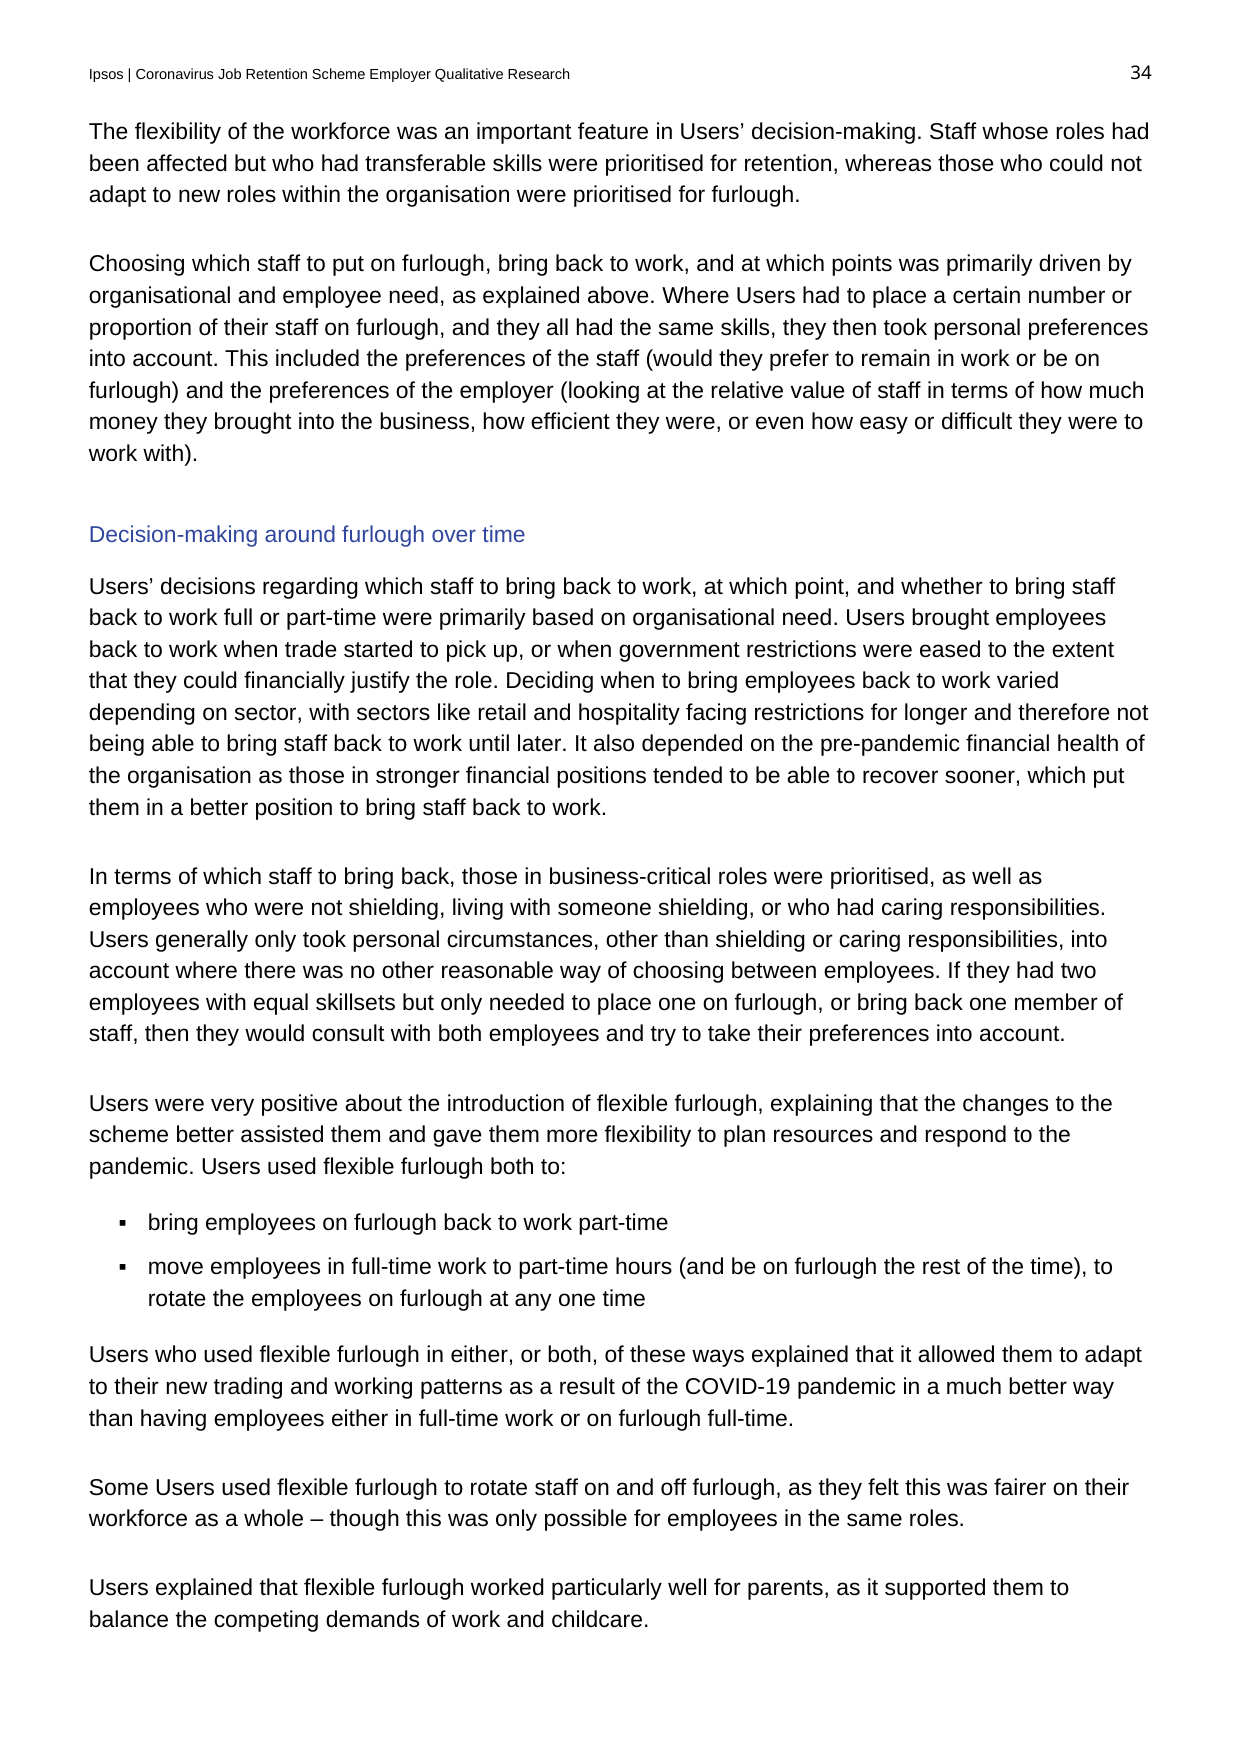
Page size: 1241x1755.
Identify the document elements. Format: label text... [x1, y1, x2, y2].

text Choosing which staff to put on furlough, bring back to work, and at which points was primarily driven by organisational and employee need, as explained above. Where Users had to place a certain number or proportion of their staff on furlough, and they all had the same skills, they then took personal preferences into account. This included the preferences of the staff (would they prefer to remain in work or be on furlough) and the preferences of the employer (looking at the relative value of staff in terms of how much money they brought into the business, how efficient they were, or even how easy or difficult they were to work with). [89, 250, 1152, 466]
list In terms of which staff to bring back, those in business-critical roles were prioritised, as well as employees who were not shielding, living with someone shielding, or who had caring responsibilities. Users generally only took personal circumstances, other than shielding or caring responsibilities, into account where there was no other reasonable way of choosing between employees. If they had two employees with equal skillsets but only needed to place one on furlough, or bring back one member of staff, then they would consult with both employees and try to take their preferences into account. [89, 863, 1152, 1047]
list Users were very positive about the introduction of flexible furlough, explaining that the changes to the scheme better assisted them and gave them more flexibility to plan resources and respond to the pandemic. Users used flexible furlough both to: [89, 1089, 1152, 1179]
list Users who used flexible furlough in either, or both, of these ways explained that it allowed them to adapt to their new trading and working patterns as a result of the COVID-19 pandemic in a much better way than having employees either in full-time work or on furlough full-time. [89, 1341, 1152, 1431]
list Users’ decisions regarding which staff to bring back to work, at which point, and whether to bring staff back to work full or part-time were primarily based on organisational need. Users brought employees back to work when trade started to pick up, or when government restrictions were eased to the extent that they could financially justify the role. Deciding when to bring employees back to work varied depending on sector, with sectors like retail and hospitality facing restrictions for longer and therefore not being able to bring staff back to work until later. It also depended on the pre-pandemic financial health of the organisation as those in stronger financial positions tended to be able to recover sooner, which put them in a better position to bring staff back to work. [89, 573, 1152, 820]
list bring employees on furlough back to work part-time [118, 1209, 1152, 1236]
list Some Users used flexible furlough to rotate staff on and off furlough, as they felt this was fairer on their workforce as a whole – though this was only possible for employees in the same roles. [89, 1473, 1152, 1531]
list move employees in full-time work to part-time hours (and be on furlough the rest of the time), to rotate the employees on furlough at any one time [118, 1253, 1152, 1311]
subtitle Decision-making around furlough over time [89, 521, 1152, 548]
list Users explained that flexible furlough worked particularly well for parents, as it supported them to balance the competing demands of work and childcare. [89, 1574, 1152, 1632]
text The flexibility of the workforce was an important feature in Users’ decision-making. Staff whose roles had been affected but who had transferable skills were prioritised for retention, whereas those who could not adapt to new roles within the organisation were prioritised for furlough. [89, 118, 1152, 208]
